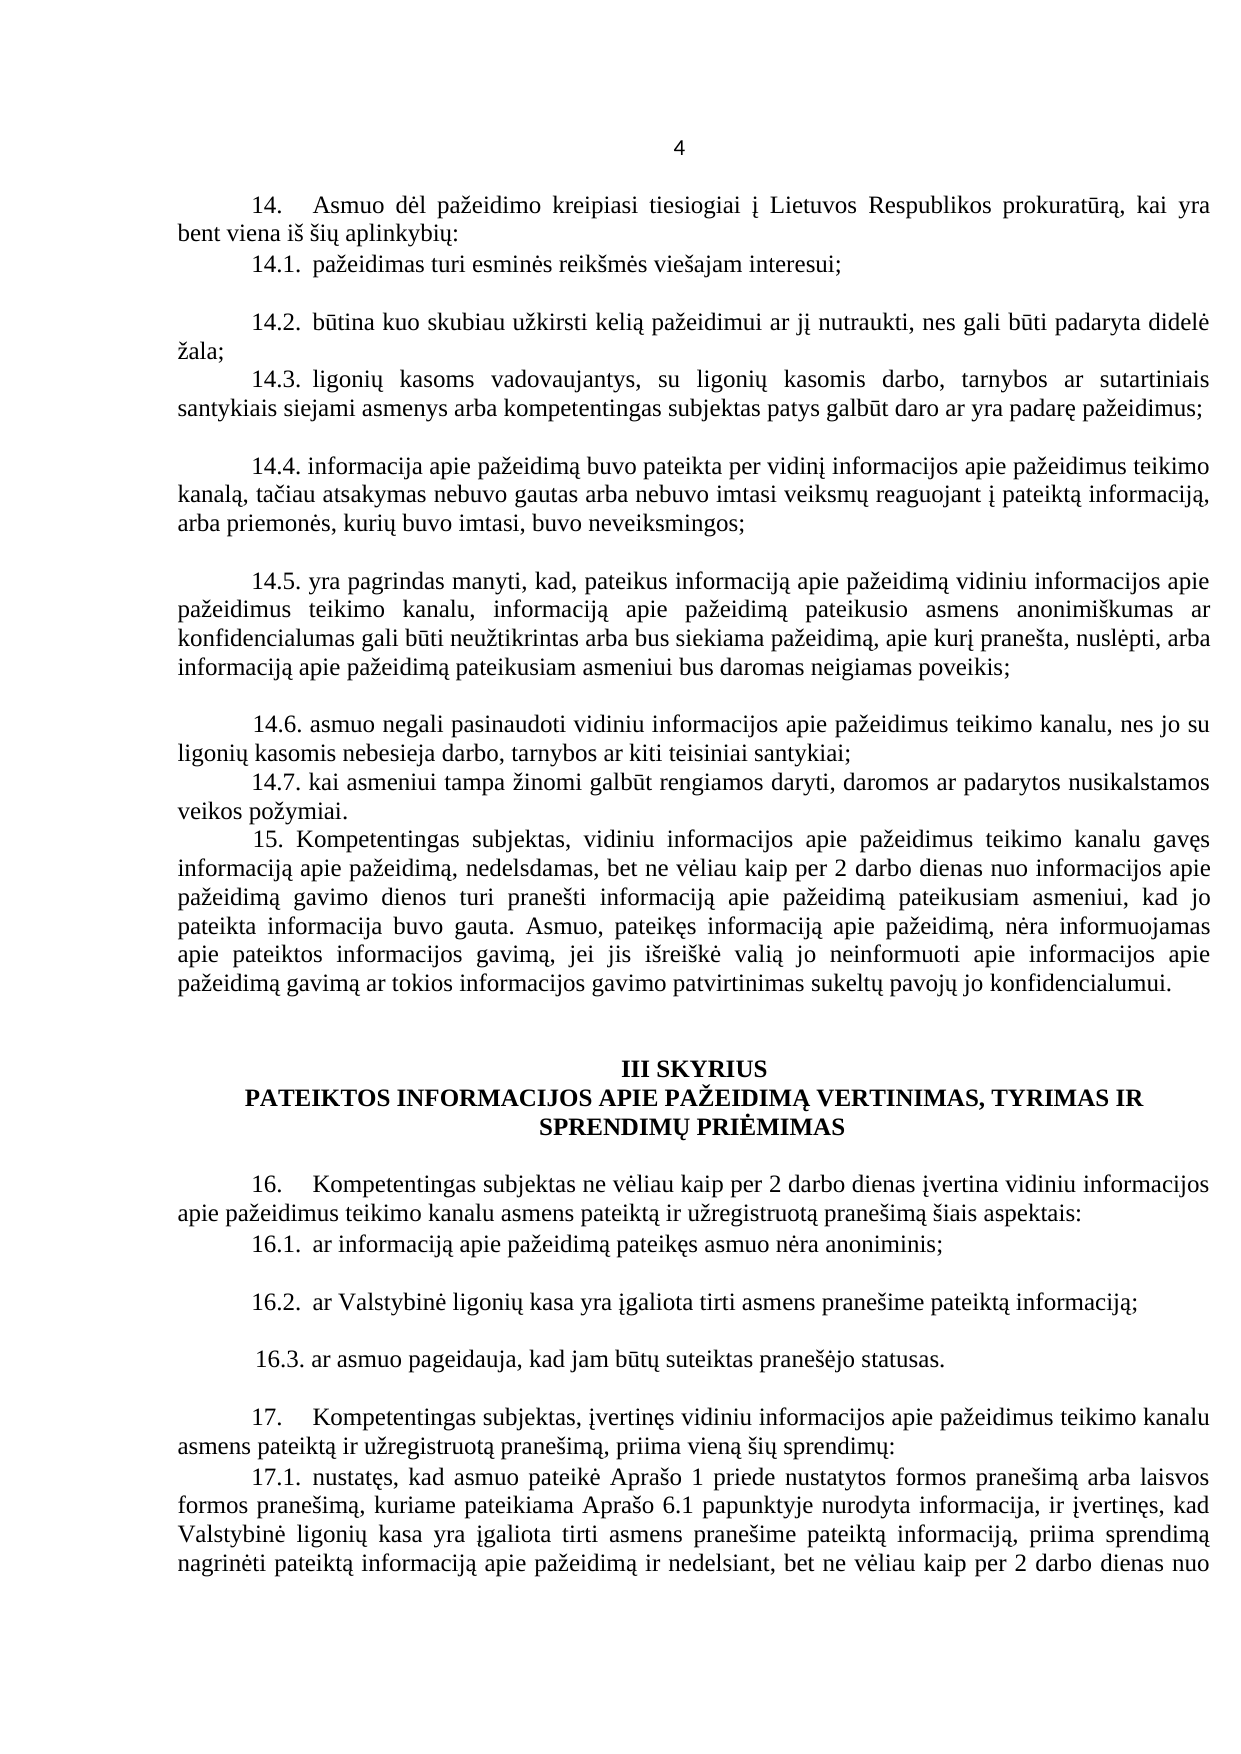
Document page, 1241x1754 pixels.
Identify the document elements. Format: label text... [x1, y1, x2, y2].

text 14.2. būtina kuo skubiau užkirsti kelią pažeidimui ar jį nutraukti, nes gali būti padaryta didelė žala; [177, 307, 1211, 364]
text 16.1. ar informaciją apie pažeidimą pateikęs asmuo nėra anoniminis; [177, 1229, 1211, 1258]
text PATEIKTOS INFORMACIJOS APIE PAŽEIDIMĄ VERTINIMAS, TYRIMAS IR SPRENDIMŲ PRIĖMIMAS [177, 1083, 1211, 1141]
text 17. Kompetentingas subjektas, įvertinęs vidiniu informacijos apie pažeidimus teikimo kanalu asmens pateiktą ir užregistruotą pranešimą, priima vieną šių sprendimų: [177, 1402, 1211, 1459]
text 14.5. yra pagrindas manyti, kad, pateikus informaciją apie pažeidimą vidiniu informacijos apie pažeidimus teikimo kanalu, informaciją apie pažeidimą pateikusio asmens anonimiškumas ar konfidencialumas gali būti neužtikrintas arba bus siekiama pažeidimą, apie kurį pranešta, nuslėpti, arba informaciją apie pažeidimą pateikusiam asmeniui bus daromas neigiamas poveikis; [177, 566, 1211, 681]
text 14. Asmuo dėl pažeidimo kreipiasi tiesiogiai į Lietuvos Respublikos prokuratūrą, kai yra bent viena iš šių aplinkybių: [177, 190, 1211, 247]
text III SKYRIUS [177, 1054, 1211, 1083]
text 14.1. pažeidimas turi esminės reikšmės viešajam interesui; [177, 249, 1211, 278]
text 14.6. asmuo negali pasinaudoti vidiniu informacijos apie pažeidimus teikimo kanalu, nes jo su ligonių kasomis nebesieja darbo, tarnybos ar kiti teisiniai santykiai; [177, 709, 1211, 767]
text 16.3. ar asmuo pageidauja, kad jam būtų suteiktas pranešėjo statusas. [177, 1344, 1211, 1373]
text 14.3. ligonių kasoms vadovaujantys, su ligonių kasomis darbo, tarnybos ar sutartiniais santykiais siejami asmenys arba kompetentingas subjektas patys galbūt daro ar yra padarę pažeidimus; [177, 364, 1211, 422]
text 14.7. kai asmeniui tampa žinomi galbūt rengiamos daryti, daromos ar padarytos nusikalstamos veikos požymiai. [177, 767, 1211, 824]
text 16.2. ar Valstybinė ligonių kasa yra įgaliota tirti asmens pranešime pateiktą informaciją; [177, 1287, 1211, 1316]
text 16. Kompetentingas subjektas ne vėliau kaip per 2 darbo dienas įvertina vidiniu informacijos apie pažeidimus teikimo kanalu asmens pateiktą ir užregistruotą pranešimą šiais aspektais: [177, 1169, 1211, 1227]
text 14.4. informacija apie pažeidimą buvo pateikta per vidinį informacijos apie pažeidimus teikimo kanalą, tačiau atsakymas nebuvo gautas arba nebuvo imtasi veiksmų reaguojant į pateiktą informaciją, arba priemonės, kurių buvo imtasi, buvo neveiksmingos; [177, 451, 1211, 537]
text 17.1. nustatęs, kad asmuo pateikė Aprašo 1 priede nustatytos formos pranešimą arba laisvos formos pranešimą, kuriame pateikiama Aprašo 6.1 papunktyje nurodyta informacija, ir įvertinęs, kad Valstybinė ligonių kasa yra įgaliota tirti asmens pranešime pateiktą informaciją, priima sprendimą nagrinėti pateiktą informaciją apie pažeidimą ir nedelsiant, bet ne vėliau kaip per 2 darbo dienas nuo [177, 1462, 1211, 1577]
text 15. Kompetentingas subjektas, vidiniu informacijos apie pažeidimus teikimo kanalu gavęs informaciją apie pažeidimą, nedelsdamas, bet ne vėliau kaip per 2 darbo dienas nuo informacijos apie pažeidimą gavimo dienos turi pranešti informaciją apie pažeidimą pateikusiam asmeniui, kad jo pateikta informacija buvo gauta. Asmuo, pateikęs informaciją apie pažeidimą, nėra informuojamas apie pateiktos informacijos gavimą, jei jis išreiškė valią jo neinformuoti apie informacijos apie pažeidimą gavimą ar tokios informacijos gavimo patvirtinimas sukeltų pavojų jo konfidencialumui. [177, 824, 1211, 997]
